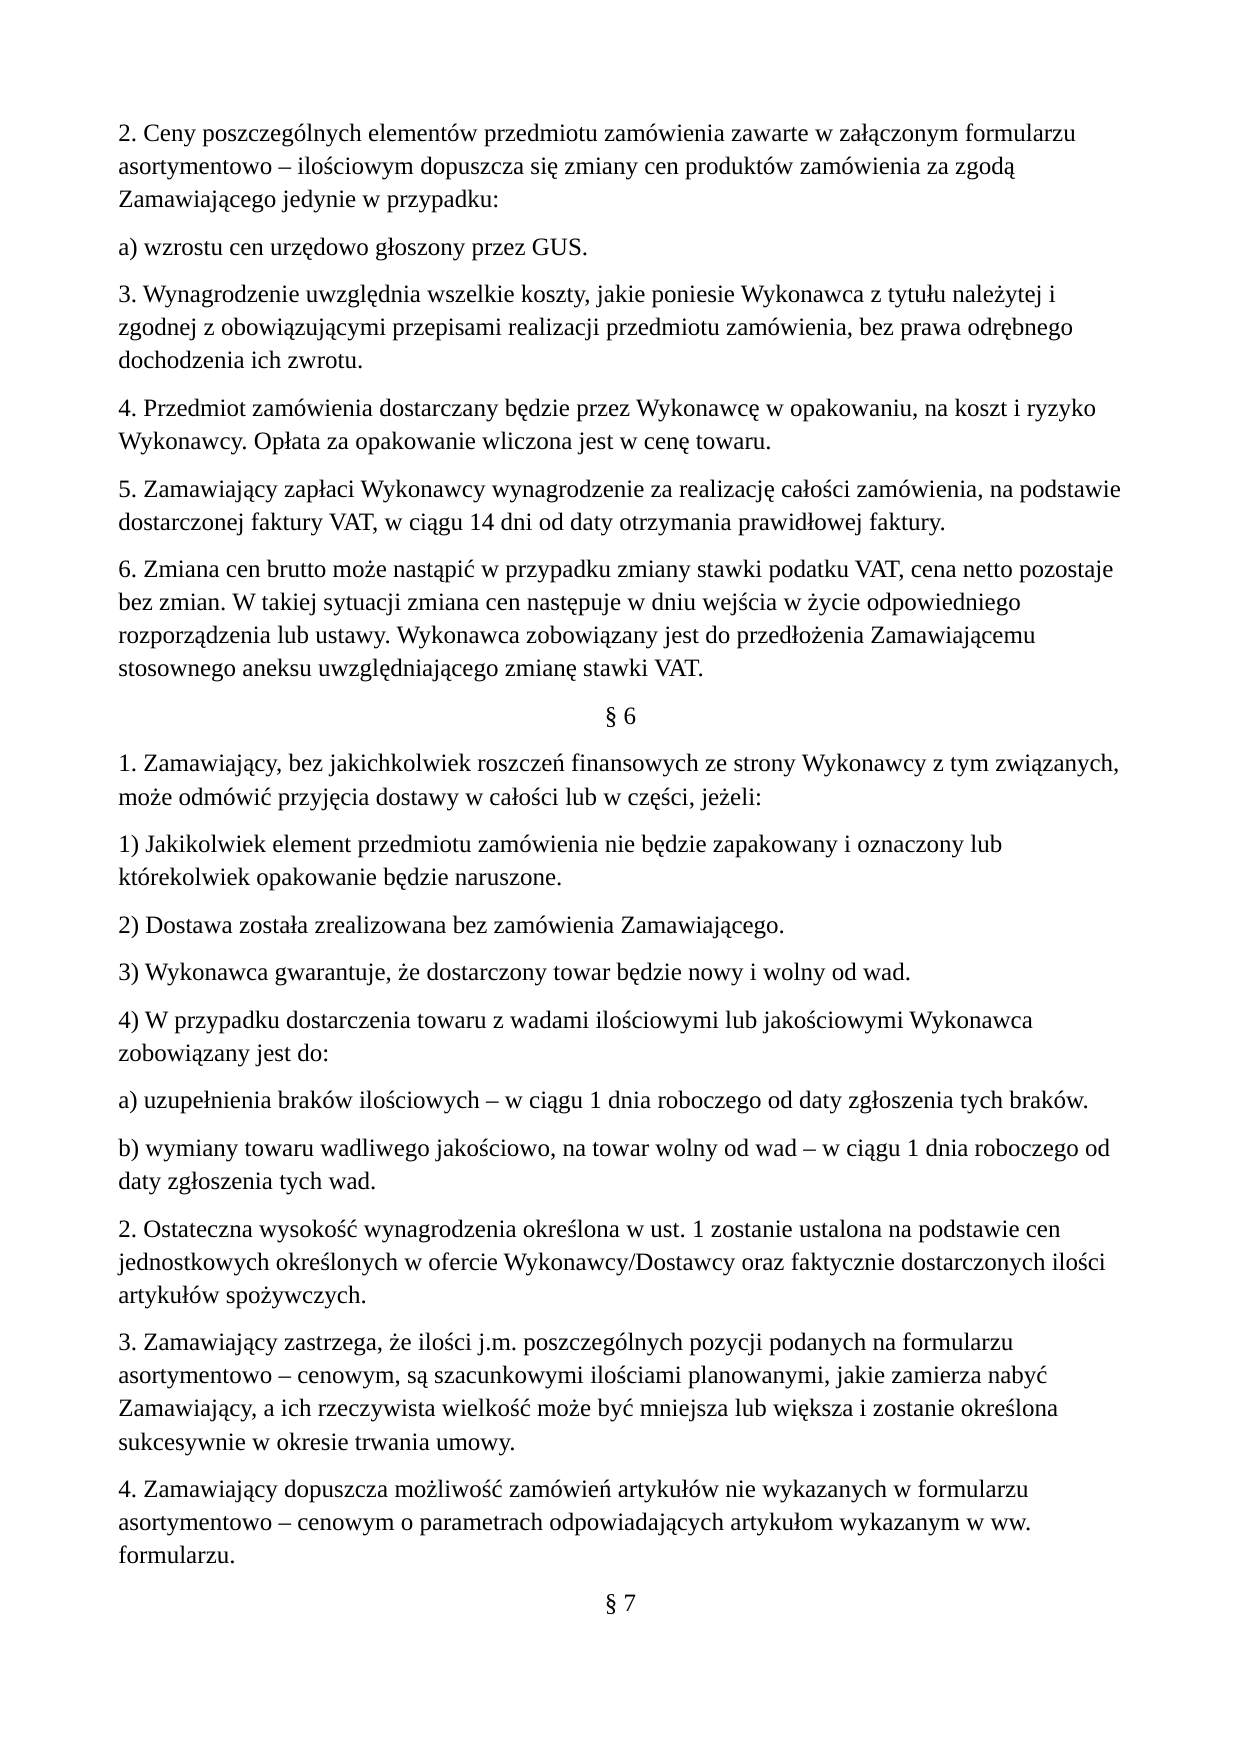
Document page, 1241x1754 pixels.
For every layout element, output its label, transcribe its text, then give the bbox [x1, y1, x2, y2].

text a) wzrostu cen urzędowo głoszony przez GUS. [118, 232, 1122, 261]
text 3. Wynagrodzenie uwzględnia wszelkie koszty, jakie poniesie Wykonawca z tytułu należytej i zgodnej z obowiązującymi przepisami realizacji przedmiotu zamówienia, bez prawa odrębnego dochodzenia ich zwrotu. [118, 279, 1122, 374]
text a) uzupełnienia braków ilościowych – w ciągu 1 dnia roboczego od daty zgłoszenia tych braków. [118, 1086, 1122, 1114]
text 2) Dostawa została zrealizowana bez zamówienia Zamawiającego. [118, 910, 1122, 938]
text 3) Wykonawca gwarantuje, że dostarczony towar będzie nowy i wolny od wad. [118, 957, 1122, 986]
text 4. Przedmiot zamówienia dostarczany będzie przez Wykonawcę w opakowaniu, na koszt i ryzyko Wykonawcy. Opłata za opakowanie wliczona jest w cenę towaru. [118, 393, 1122, 455]
text 5. Zamawiający zapłaci Wykonawcy wynagrodzenie za realizację całości zamówienia, na podstawie dostarczonej faktury VAT, w ciągu 14 dni od daty otrzymania prawidłowej faktury. [118, 474, 1122, 535]
text 3. Zamawiający zastrzega, że ilości j.m. poszczególnych pozycji podanych na formularzu asortymentowo – cenowym, są szacunkowymi ilościami planowanymi, jakie zamierza nabyć Zamawiający, a ich rzeczywista wielkość może być mniejsza lub większa i zostanie określona sukcesywnie w okresie trwania umowy. [118, 1327, 1122, 1455]
text § 6 [118, 701, 1122, 730]
text 2. Ceny poszczególnych elementów przedmiotu zamówienia zawarte w załączonym formularzu asortymentowo – ilościowym dopuszcza się zmiany cen produktów zamówienia za zgodą Zamawiającego jedynie w przypadku: [118, 118, 1122, 213]
text 2. Ostateczna wysokość wynagrodzenia określona w ust. 1 zostanie ustalona na podstawie cen jednostkowych określonych w ofercie Wykonawcy/Dostawcy oraz faktycznie dostarczonych ilości artykułów spożywczych. [118, 1214, 1122, 1309]
text 6. Zmiana cen brutto może nastąpić w przypadku zmiany stawki podatku VAT, cena netto pozostaje bez zmian. W takiej sytuacji zmiana cen następuje w dniu wejścia w życie odpowiedniego rozporządzenia lub ustawy. Wykonawca zobowiązany jest do przedłożenia Zamawiającemu stosownego aneksu uwzględniającego zmianę stawki VAT. [118, 554, 1122, 682]
text 4. Zamawiający dopuszcza możliwość zamówień artykułów nie wykazanych w formularzu asortymentowo – cenowym o parametrach odpowiadających artykułom wykazanym w ww. formularzu. [118, 1474, 1122, 1569]
text b) wymiany towaru wadliwego jakościowo, na towar wolny od wad – w ciągu 1 dnia roboczego od daty zgłoszenia tych wad. [118, 1133, 1122, 1195]
text 1. Zamawiający, bez jakichkolwiek roszczeń finansowych ze strony Wykonawcy z tym związanych, może odmówić przyjęcia dostawy w całości lub w części, jeżeli: [118, 748, 1122, 810]
text 1) Jakikolwiek element przedmiotu zamówienia nie będzie zapakowany i oznaczony lub którekolwiek opakowanie będzie naruszone. [118, 829, 1122, 891]
text 4) W przypadku dostarczenia towaru z wadami ilościowymi lub jakościowymi Wykonawca zobowiązany jest do: [118, 1005, 1122, 1067]
text § 7 [118, 1588, 1122, 1617]
